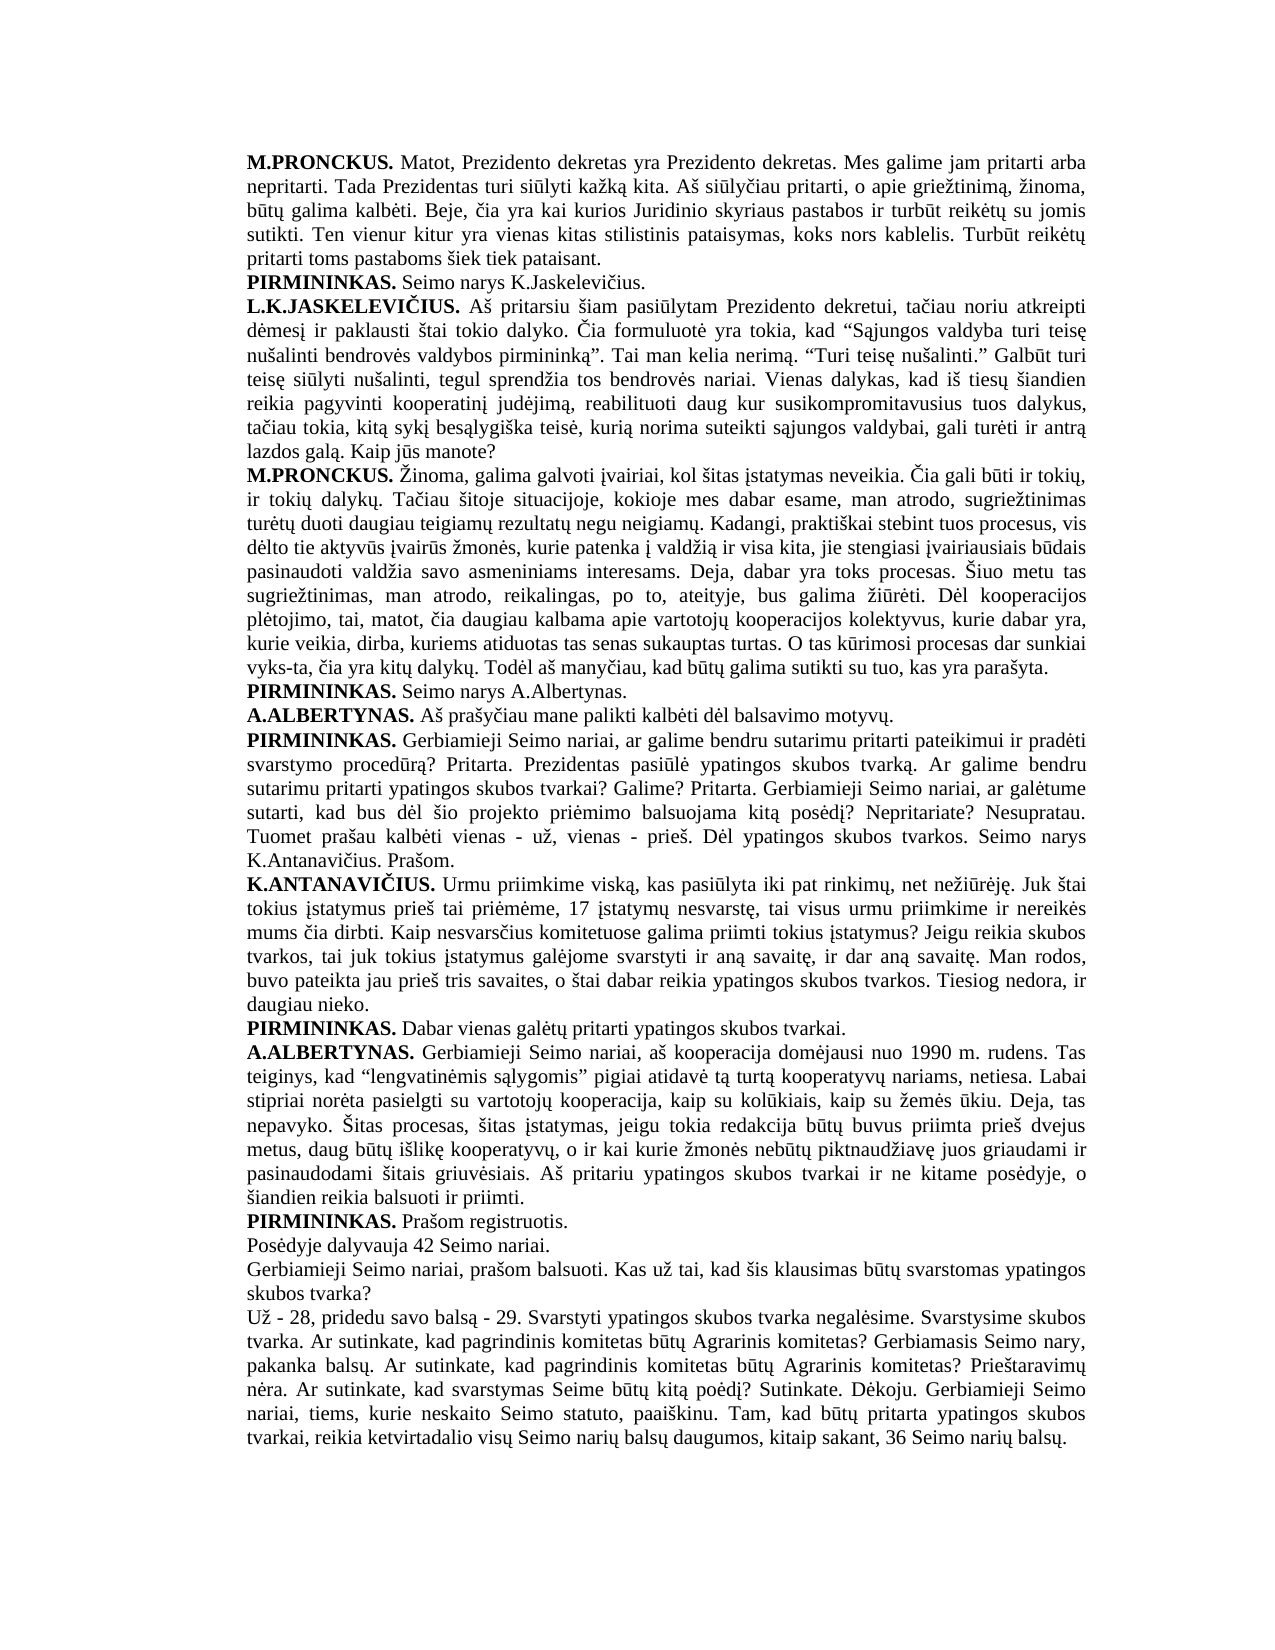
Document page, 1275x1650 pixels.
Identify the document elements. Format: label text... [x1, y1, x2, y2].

text K.ANTANAVIČIUS. Urmu priimkime viską, kas pasiūlyta iki pat rinkimų, net nežiūrėję. Juk štai tokius įstatymus prieš tai priėmėme, 17 įstatymų nesvarstę, tai visus urmu priimkime ir nereikės mums čia dirbti. Kaip nesvarsčius komitetuose galima priimti tokius įstatymus? Jeigu reikia skubos tvarkos, tai juk tokius įstatymus galėjome svarstyti ir aną savaitę, ir dar aną savaitę. Man rodos, buvo pateikta jau prieš tris savaites, o štai dabar reikia ypatingos skubos tvarkos. Tiesiog nedora, ir daugiau nieko. [247, 872, 1087, 1016]
text Posėdyje dalyvauja 42 Seimo nariai. [247, 1233, 1087, 1257]
text PIRMININKAS. Seimo narys K.Jaskelevičius. [247, 270, 1087, 294]
text M.PRONCKUS. Žinoma, galima galvoti įvairiai, kol šitas įstatymas neveikia. Čia gali būti ir tokių, ir tokių dalykų. Tačiau šitoje situacijoje, kokioje mes dabar esame, man atrodo, sugriežtinimas turėtų duoti daugiau teigiamų rezultatų negu neigiamų. Kadangi, praktiškai stebint tuos procesus, vis dėlto tie aktyvūs įvairūs žmonės, kurie patenka į valdžią ir visa kita, jie stengiasi įvairiausiais būdais pasinaudoti valdžia savo asmeniniams interesams. Deja, dabar yra toks procesas. Šiuo metu tas sugriežtinimas, man atrodo, reikalingas, po to, ateityje, bus galima žiūrėti. Dėl kooperacijos plėtojimo, tai, matot, čia daugiau kalbama apie vartotojų kooperacijos kolektyvus, kurie dabar yra, kurie veikia, dirba, kuriems atiduotas tas senas sukauptas turtas. O tas kūrimosi procesas dar sunkiai vyks-ta, čia yra kitų dalykų. Todėl aš manyčiau, kad būtų galima sutikti su tuo, kas yra parašyta. [247, 463, 1087, 679]
text PIRMININKAS. Prašom registruotis. [247, 1209, 1087, 1233]
text A.ALBERTYNAS. Gerbiamieji Seimo nariai, aš kooperacija domėjausi nuo 1990 m. rudens. Tas teiginys, kad “lengvatinėmis sąlygomis” pigiai atidavė tą turtą kooperatyvų nariams, netiesa. Labai stipriai norėta pasielgti su vartotojų kooperacija, kaip su kolūkiais, kaip su žemės ūkiu. Deja, tas nepavyko. Šitas procesas, šitas įstatymas, jeigu tokia redakcija būtų buvus priimta prieš dvejus metus, daug būtų išlikę kooperatyvų, o ir kai kurie žmonės nebūtų piktnaudžiavę juos griaudami ir pasinaudodami šitais griuvėsiais. Aš pritariu ypatingos skubos tvarkai ir ne kitame posėdyje, o šiandien reikia balsuoti ir priimti. [247, 1040, 1087, 1209]
text A.ALBERTYNAS. Aš prašyčiau mane palikti kalbėti dėl balsavimo motyvų. [247, 703, 1087, 727]
text PIRMININKAS. Gerbiamieji Seimo nariai, ar galime bendru sutarimu pritarti pateikimui ir pradėti svarstymo procedūrą? Pritarta. Prezidentas pasiūlė ypatingos skubos tvarką. Ar galime bendru sutarimu pritarti ypatingos skubos tvarkai? Galime? Pritarta. Gerbiamieji Seimo nariai, ar galėtume sutarti, kad bus dėl šio projekto priėmimo balsuojama kitą posėdį? Nepritariate? Nesupratau. Tuomet prašau kalbėti vienas - už, vienas - prieš. Dėl ypatingos skubos tvarkos. Seimo narys K.Antanavičius. Prašom. [247, 727, 1087, 872]
text L.K.JASKELEVIČIUS. Aš pritarsiu šiam pasiūlytam Prezidento dekretui, tačiau noriu atkreipti dėmesį ir paklausti štai tokio dalyko. Čia formuluotė yra tokia, kad “Sąjungos valdyba turi teisę nušalinti bendrovės valdybos pirmininką”. Tai man kelia nerimą. “Turi teisę nušalinti.” Galbūt turi teisę siūlyti nušalinti, tegul sprendžia tos bendrovės nariai. Vienas dalykas, kad iš tiesų šiandien reikia pagyvinti kooperatinį judėjimą, reabilituoti daug kur susikompromitavusius tuos dalykus, tačiau tokia, kitą sykį besąlygiška teisė, kurią norima suteikti sąjungos valdybai, gali turėti ir antrą lazdos galą. Kaip jūs manote? [247, 294, 1087, 463]
text PIRMININKAS. Seimo narys A.Albertynas. [247, 679, 1087, 703]
text Gerbiamieji Seimo nariai, prašom balsuoti. Kas už tai, kad šis klausimas būtų svarstomas ypatingos skubos tvarka? [247, 1257, 1087, 1305]
text Už - 28, pridedu savo balsą - 29. Svarstyti ypatingos skubos tvarka negalėsime. Svarstysime skubos tvarka. Ar sutinkate, kad pagrindinis komitetas būtų Agrarinis komitetas? Gerbiamasis Seimo nary, pakanka balsų. Ar sutinkate, kad pagrindinis komitetas būtų Agrarinis komitetas? Prieštaravimų nėra. Ar sutinkate, kad svarstymas Seime būtų kitą poėdį? Sutinkate. Dėkoju. Gerbiamieji Seimo nariai, tiems, kurie neskaito Seimo statuto, paaiškinu. Tam, kad būtų pritarta ypatingos skubos tvarkai, reikia ketvirtadalio visų Seimo narių balsų daugumos, kitaip sakant, 36 Seimo narių balsų. [247, 1305, 1087, 1449]
text PIRMININKAS. Dabar vienas galėtų pritarti ypatingos skubos tvarkai. [247, 1016, 1087, 1040]
text M.PRONCKUS. Matot, Prezidento dekretas yra Prezidento dekretas. Mes galime jam pritarti arba nepritarti. Tada Prezidentas turi siūlyti kažką kita. Aš siūlyčiau pritarti, o apie griežtinimą, žinoma, būtų galima kalbėti. Beje, čia yra kai kurios Juridinio skyriaus pastabos ir turbūt reikėtų su jomis sutikti. Ten vienur kitur yra vienas kitas stilistinis pataisymas, koks nors kablelis. Turbūt reikėtų pritarti toms pastaboms šiek tiek pataisant. [247, 150, 1087, 270]
